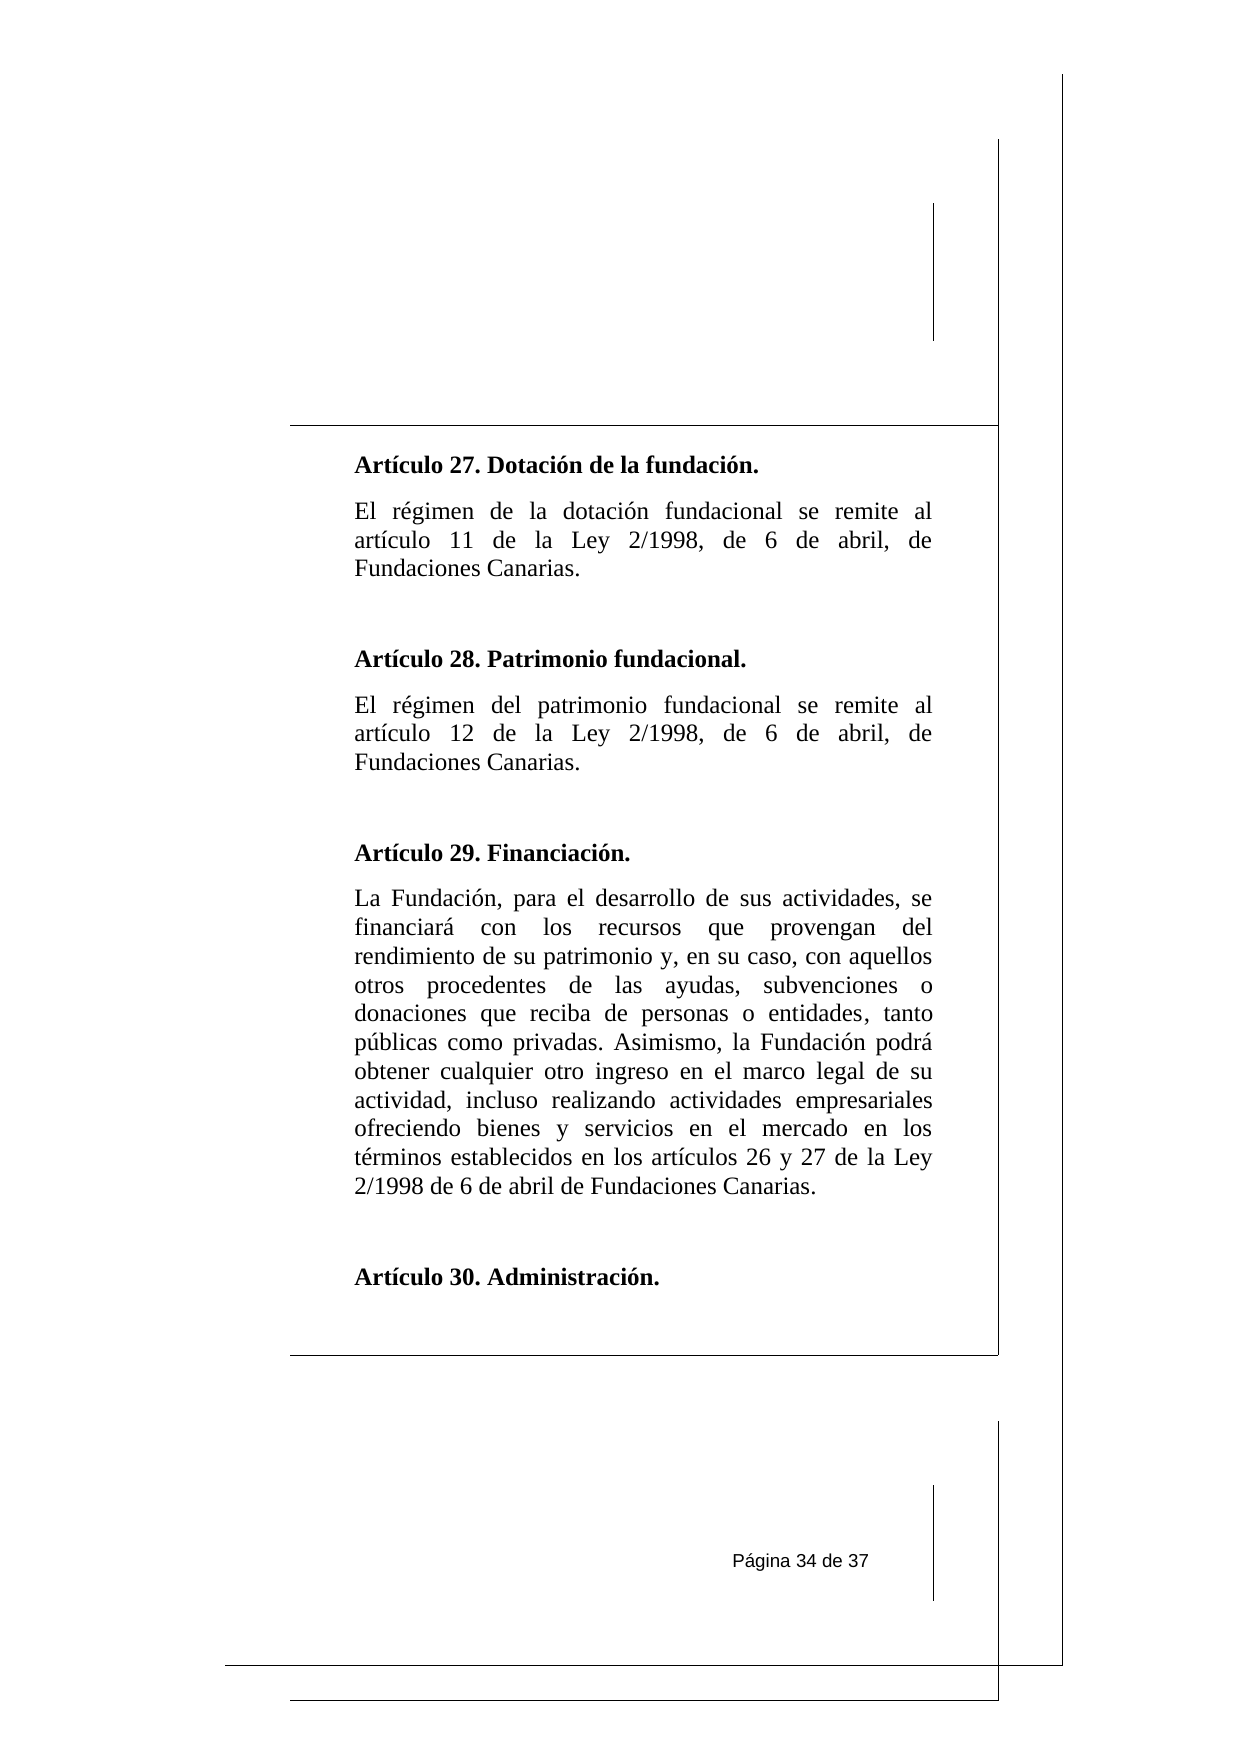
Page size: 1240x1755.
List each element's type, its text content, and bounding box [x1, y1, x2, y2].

text El régimen de la dotación fundacional se remite al artículo 11 de la Ley 2/1998, de 6 de abril, de Fundaciones Canarias. [289, 431, 998, 580]
text Artículo 30. Administración. [289, 1197, 998, 1355]
text Artículo 27. Dotación de la fundación. [289, 386, 998, 431]
text La Fundación, para el desarrollo de sus actividades, se financiará con los recursos que provengan del rendimiento de su patrimonio y, en su caso, con aquellos otros procedentes de las ayudas, subvenciones o donaciones que reciba de personas o entidades, tanto públicas como privadas. Asimismo, la Fundación podrá obtener cualquier otro ingreso en el marco legal de su actividad, incluso realizando actividades empresariales ofreciendo bienes y servicios en el mercado en los términos establecidos en los artículos 26 y 27 de la Ley 2/1998 de 6 de abril de Fundaciones Canarias. [289, 819, 998, 1197]
text Artículo 28. Patrimonio fundacional. [289, 580, 998, 625]
text Artículo 29. Financiación. [289, 773, 998, 819]
text El régimen del patrimonio fundacional se remite al artículo 12 de la Ley 2/1998, de 6 de abril, de Fundaciones Canarias. [289, 625, 998, 773]
